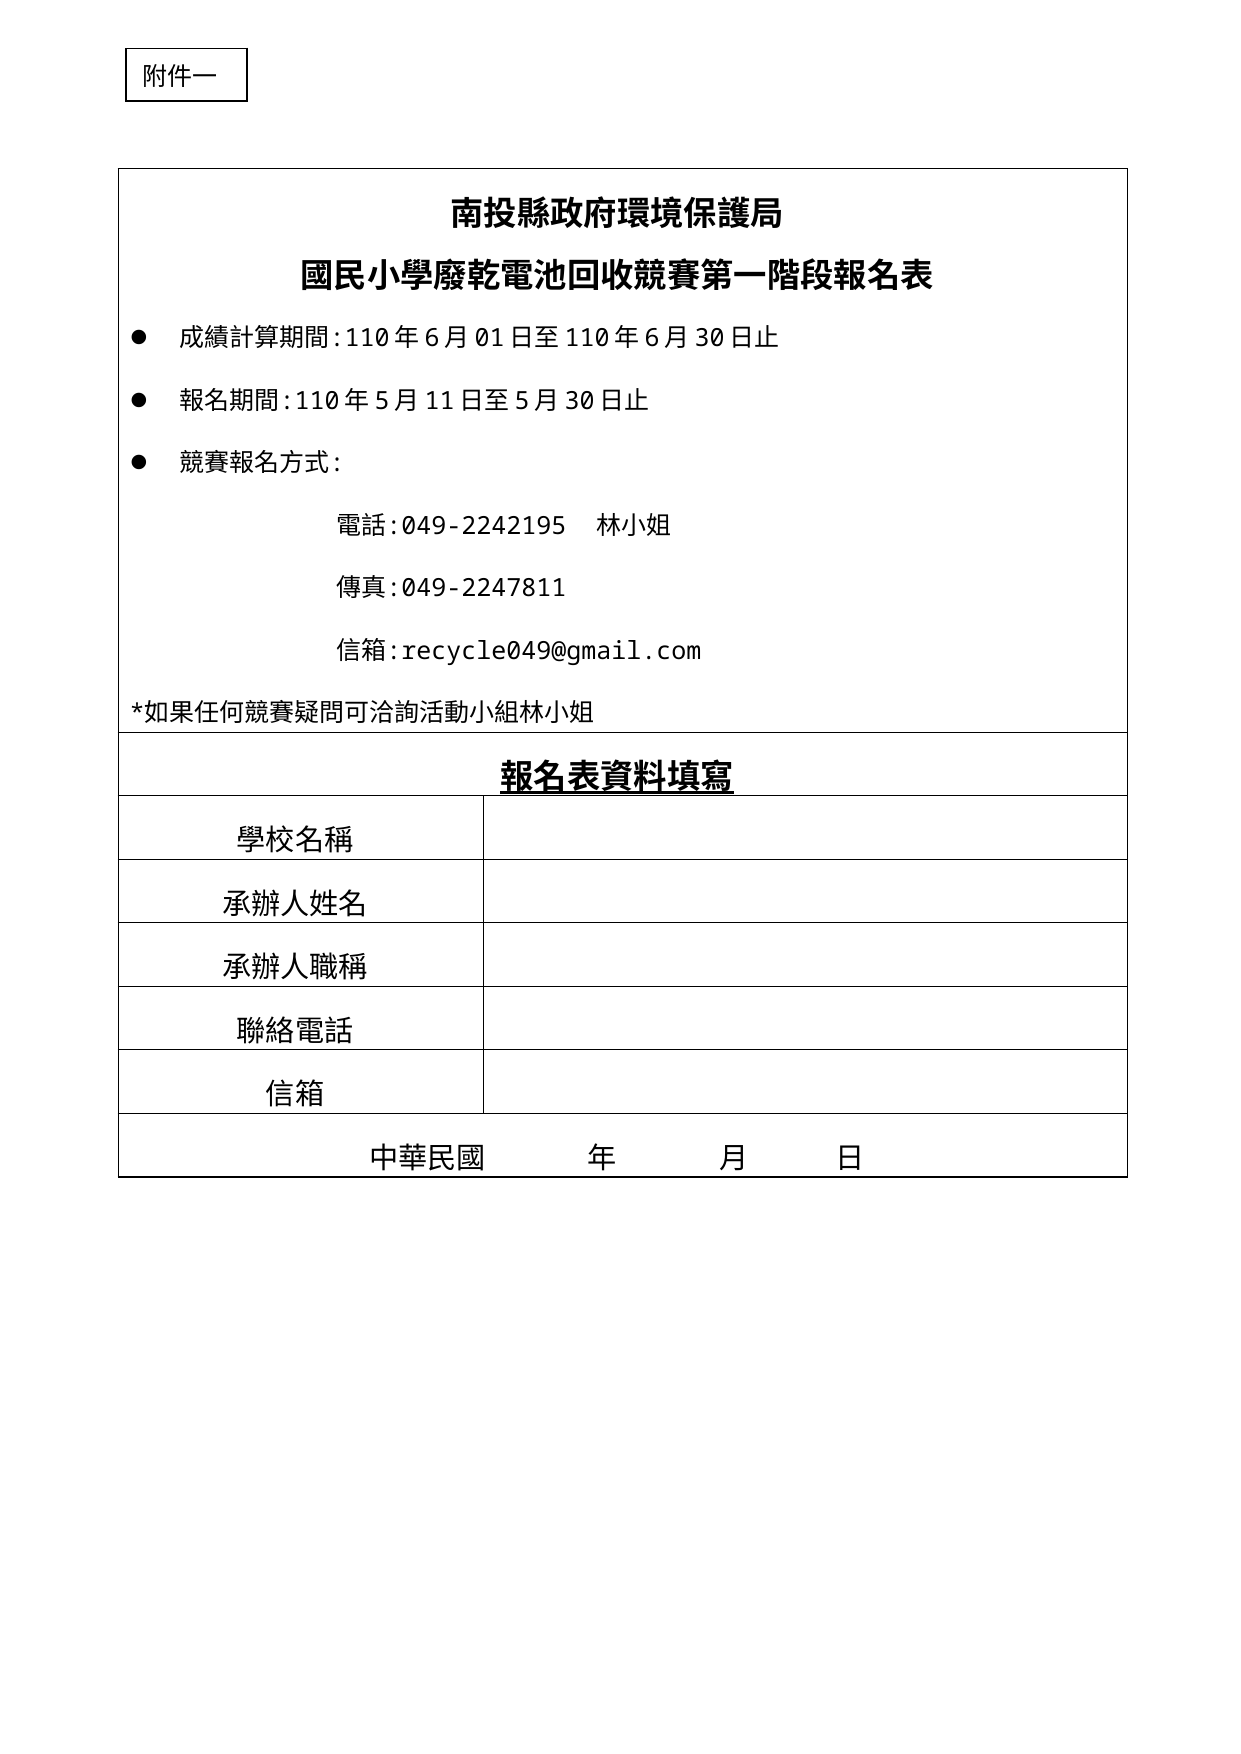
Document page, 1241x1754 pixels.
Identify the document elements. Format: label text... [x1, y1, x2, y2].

table_cell [484, 987, 1127, 1049]
table_cell [484, 923, 1127, 986]
text 附件一 [142, 57, 219, 93]
table_cell [484, 796, 1127, 859]
table_cell 聯絡電話 [119, 987, 483, 1049]
table_cell 承辦人職稱 [119, 923, 483, 986]
table_cell [484, 860, 1127, 922]
table_header 南投縣政府環境保護局 國民小學廢乾電池回收競賽第一階段報名表 成績計算期間:110年6月01日至110年6月30日止 報名期間:110年5月11日至5月30日止 競賽報名方式: 電話:049-2242195 林小姐 傳真:049-2247811 信箱:recycle049@gmail.com *如果任何競賽疑問可洽詢活動小組林小姐 [119, 169, 1127, 732]
table_cell 信箱 [119, 1050, 483, 1113]
table_cell [484, 1050, 1127, 1113]
table_cell 中華民國 年 月 日 [119, 1114, 1127, 1176]
table_cell 學校名稱 [119, 796, 483, 859]
table_cell 承辦人姓名 [119, 860, 483, 922]
table_cell 報名表資料填寫 [119, 733, 1127, 795]
